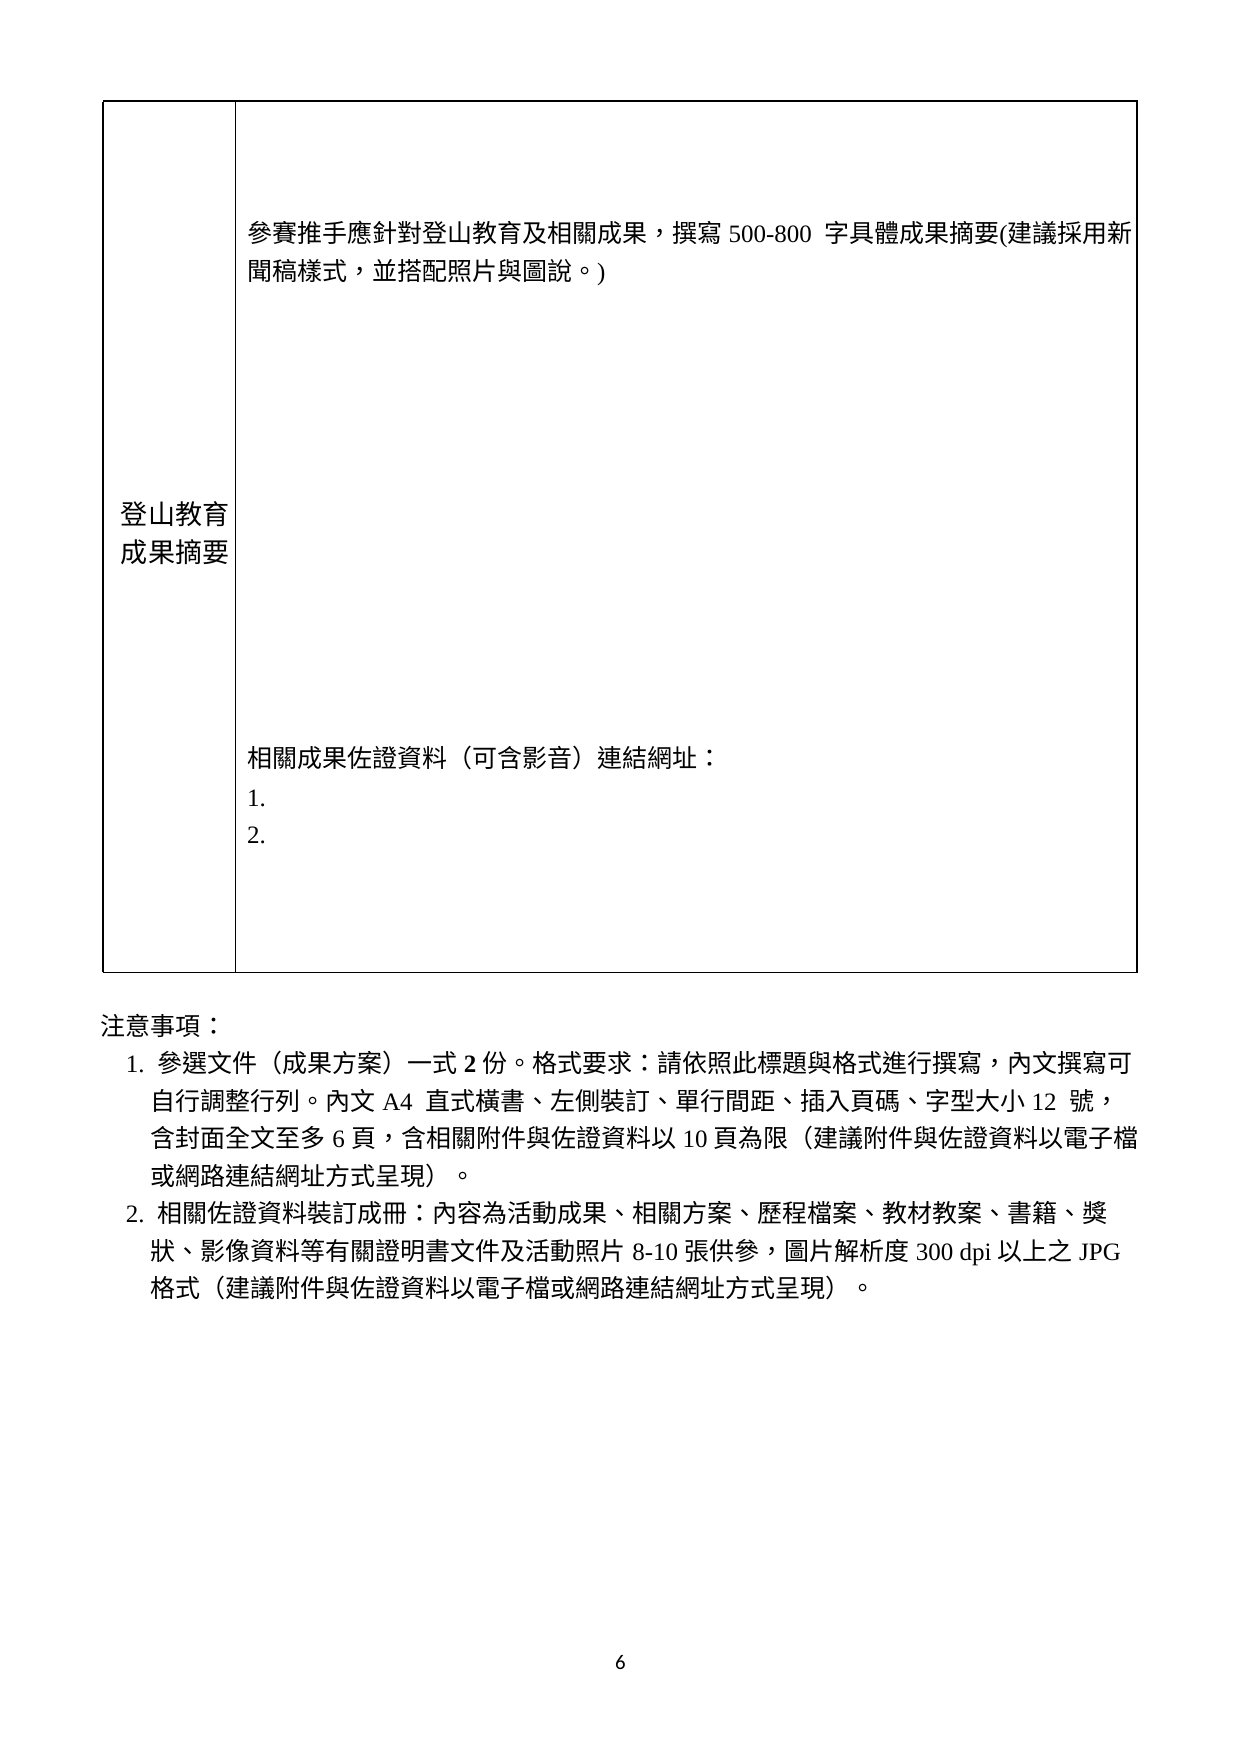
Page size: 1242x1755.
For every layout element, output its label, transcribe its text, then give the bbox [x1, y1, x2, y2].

text 1. 參選文件（成果方案）一式 2 份。格式要求：請依照此標題與格式進行撰寫，內文撰寫可 自行調整行列。內文 A4 直式橫書、左側裝訂、單行間距、插入頁碼、字型大小 12 號， [126, 1043, 1142, 1117]
text 1. [247, 783, 1136, 811]
text 登山教育 [121, 496, 235, 531]
text 2. 相關佐證資料裝訂成冊：內容為活動成果、相關方案、歷程檔案、教材教案、書籍、獎 狀、影像資料等有關證明書文件及活動照片 8-10 張供參，圖片解析度 300 dpi 以上之 JPG 格式（建議附件與佐證資料以電子檔或網路連結網址方式呈現）。 [126, 1192, 1129, 1305]
text 含封面全文至多 6 頁，含相關附件與佐證資料以 10 頁為限（建議附件與佐證資料以電子檔 或網路連結網址方式呈現）。 [151, 1117, 1148, 1192]
text 參賽推手應針對登山教育及相關成果，撰寫 500-800 字具體成果摘要(建議採用新 [247, 216, 1136, 249]
text [236, 496, 1136, 531]
text 聞稿樣式，並搭配照片與圖說。) [247, 249, 1136, 285]
text 2. [247, 820, 1136, 848]
text [1138, 783, 1152, 811]
text [1138, 820, 1152, 848]
text [1138, 531, 1152, 567]
text [1138, 496, 1152, 531]
text 成果摘要 [121, 531, 235, 567]
text 注意事項： [101, 1009, 1152, 1042]
text [1138, 249, 1152, 285]
text [236, 531, 1136, 567]
text [1138, 741, 1152, 774]
text 相關成果佐證資料（可含影音）連結網址： [247, 741, 1136, 774]
